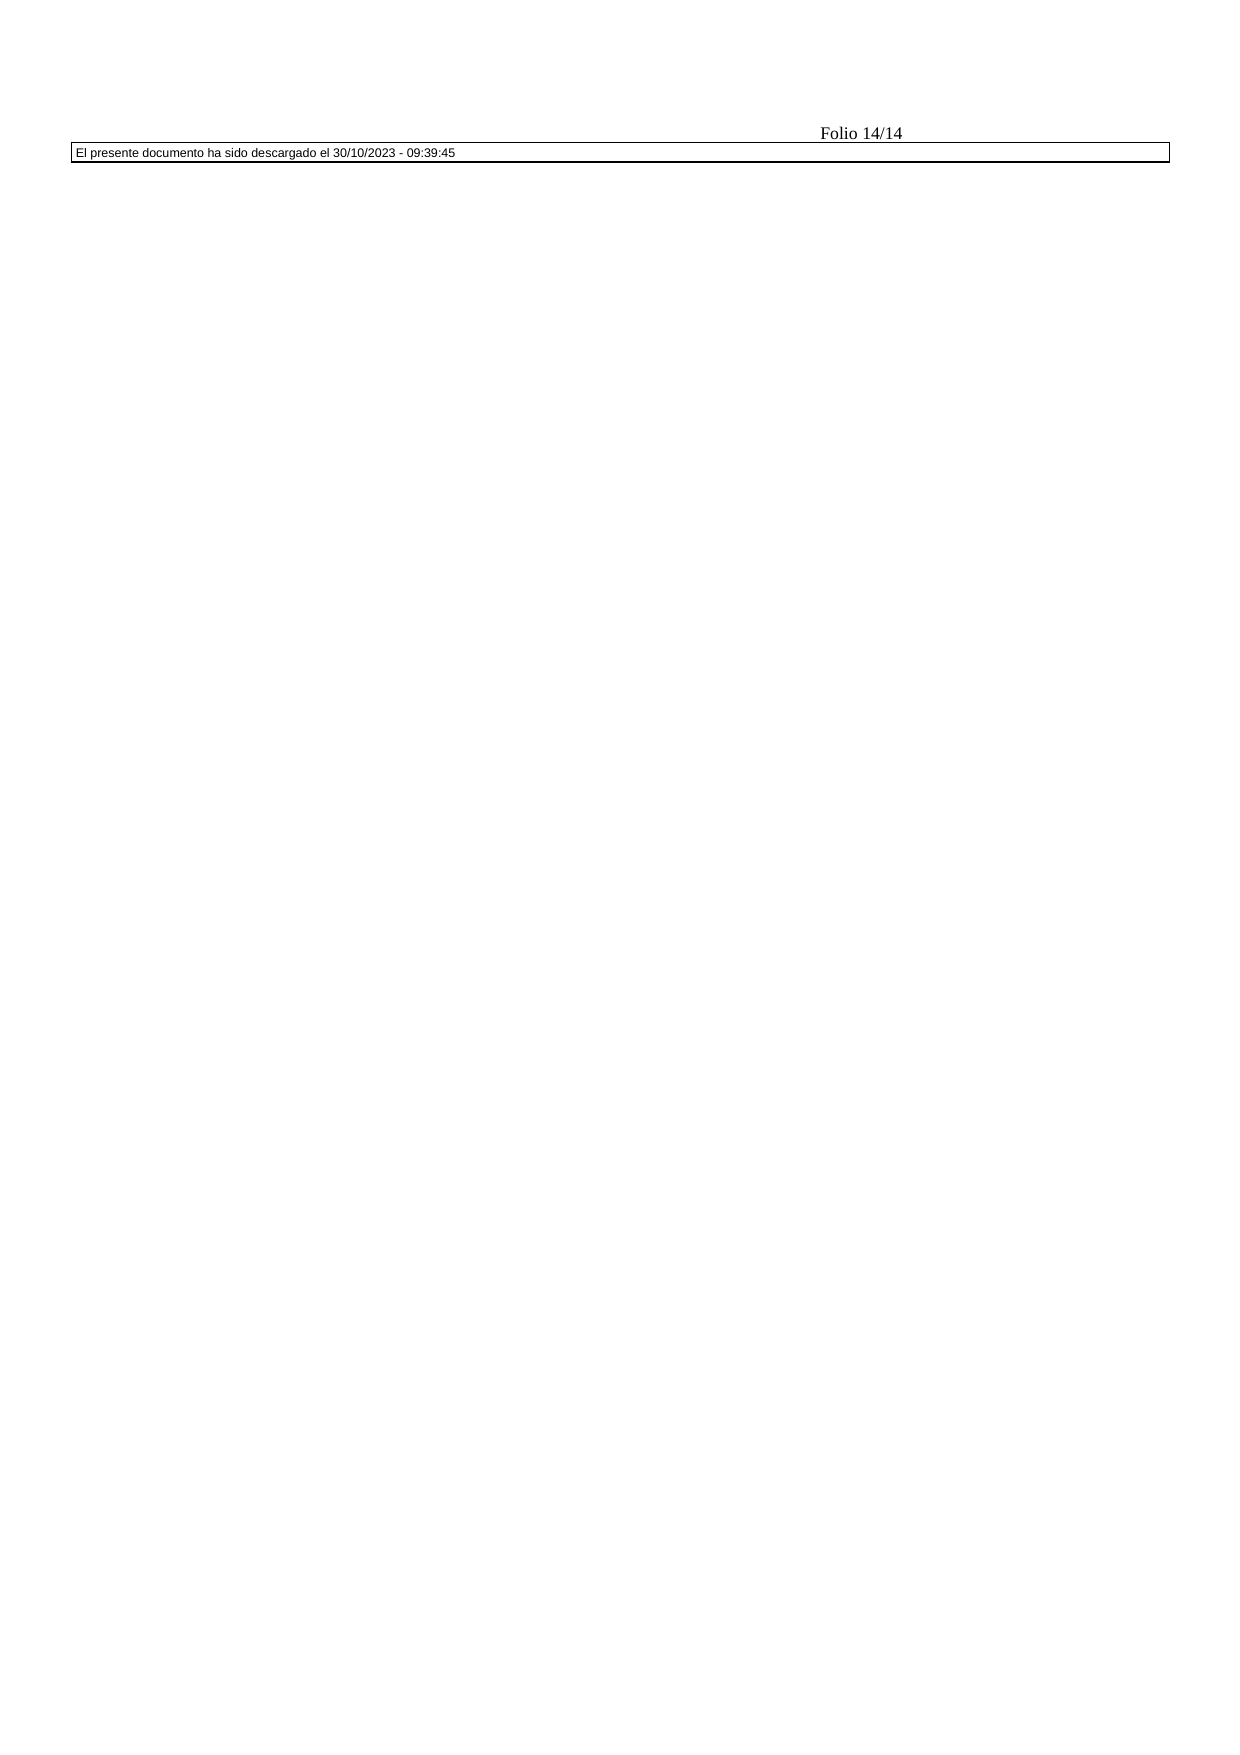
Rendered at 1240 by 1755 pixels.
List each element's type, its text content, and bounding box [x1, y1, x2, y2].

table_cell El presente documento ha sido descargado el 30/10/2023 - 09:39:45 [72, 143, 1169, 161]
